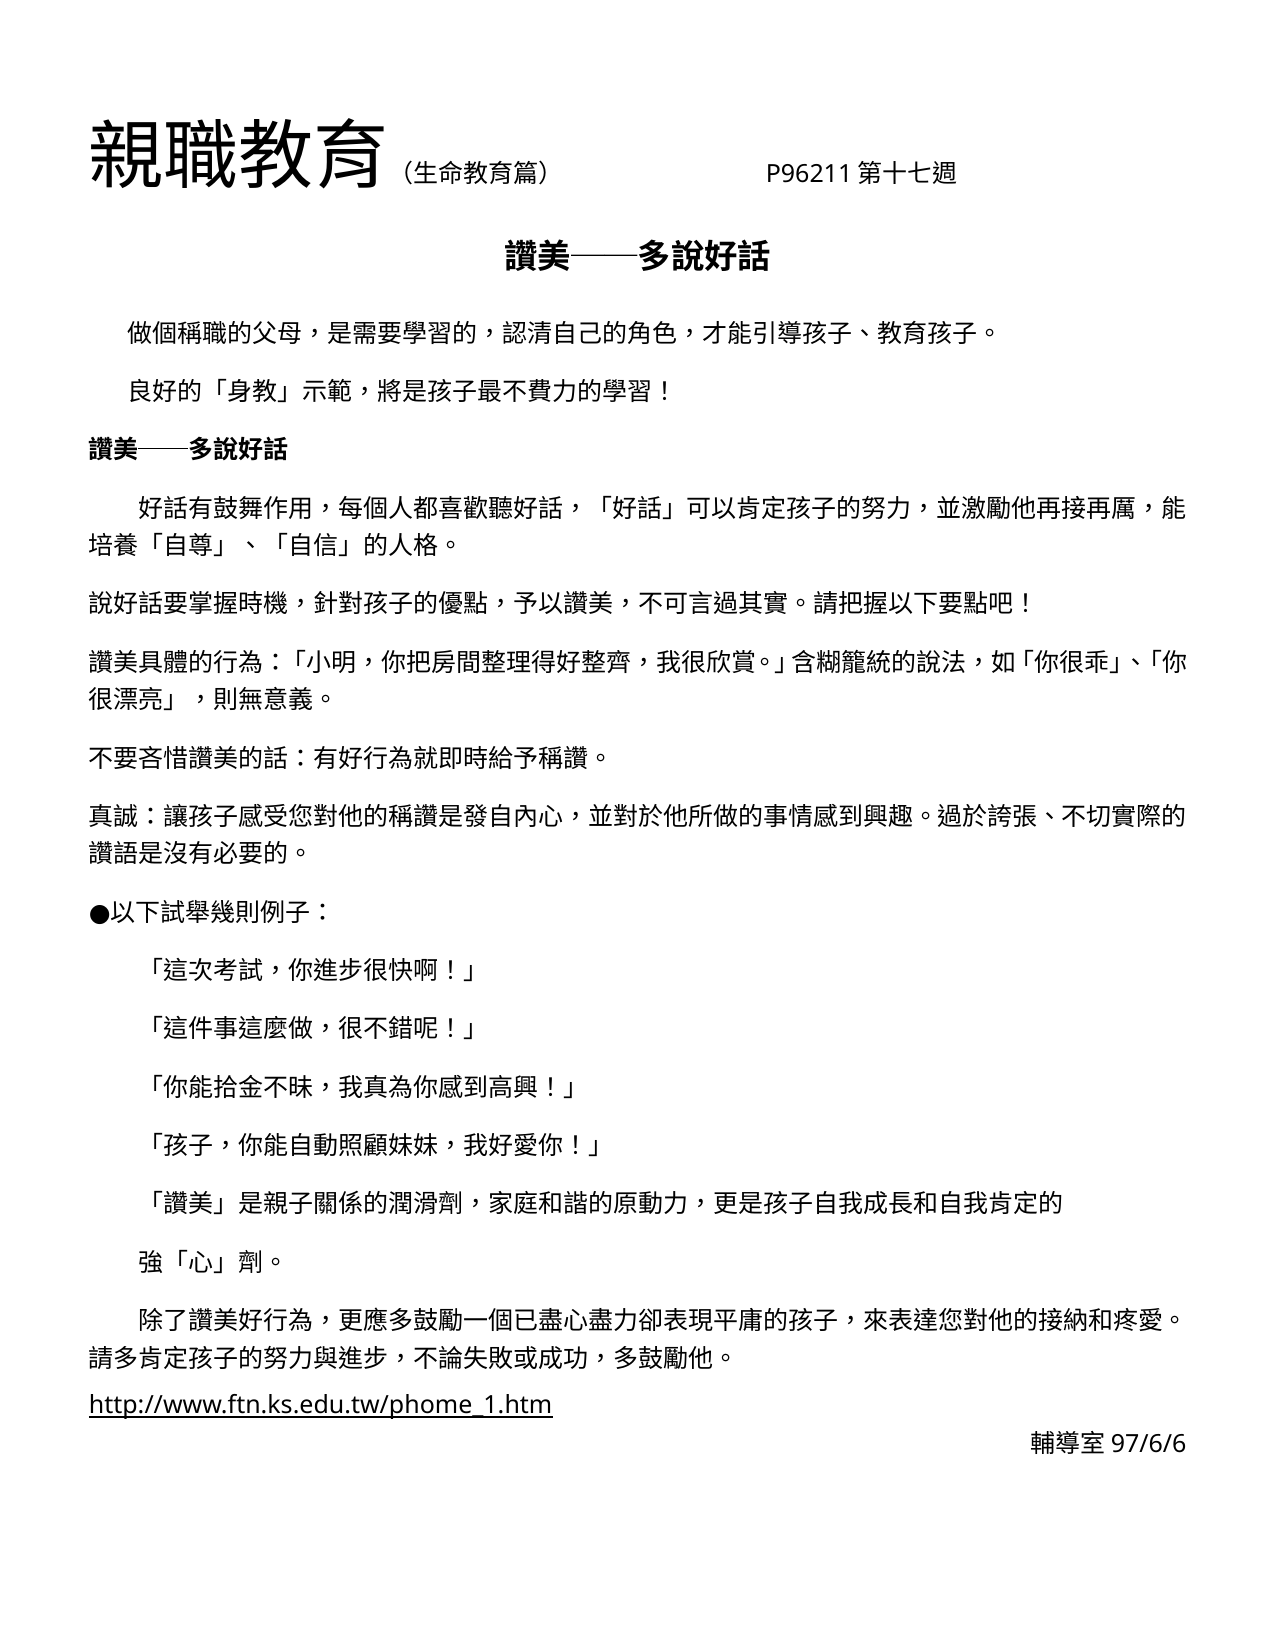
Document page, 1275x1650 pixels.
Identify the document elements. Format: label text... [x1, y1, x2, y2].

text 真誠：讓孩子感受您對他的稱讚是發自內心，並對於他所做的事情感到興趣。過於誇張、不切實際的讚語是沒有必要的。 [89, 796, 1186, 871]
text 好話有鼓舞作用，每個人都喜歡聽好話，「好話」可以肯定孩子的努力，並激勵他再接再厲，能培養「自尊」、「自信」的人格。 [89, 487, 1186, 562]
text 不要吝惜讚美的話：有好行為就即時給予稱讚。 [89, 737, 1186, 775]
text 親職教育（生命教育篇） P96211第十七週 [89, 94, 1186, 206]
text 說好話要掌握時機，針對孩子的優點，予以讚美，不可言過其實。請把握以下要點吧！ [89, 583, 1186, 621]
text 「讚美」是親子關係的潤滑劑，家庭和諧的原動力，更是孩子自我成長和自我肯定的 [89, 1183, 1186, 1221]
text 讚美──多說好話 [89, 217, 1186, 292]
text 「孩子，你能自動照顧妹妹，我好愛你！」 [89, 1125, 1186, 1162]
text 除了讚美好行為，更應多鼓勵一個已盡心盡力卻表現平庸的孩子，來表達您對他的接納和疼愛。請多肯定孩子的努力與進步，不論失敗或成功，多鼓勵他。 [89, 1300, 1186, 1375]
text 做個稱職的父母，是需要學習的，認清自己的角色，才能引導孩子、教育孩子。 [89, 312, 1186, 350]
text ●以下試舉幾則例子： [89, 892, 1186, 929]
text 輔導室97/6/6 [89, 1423, 1186, 1460]
text 「你能拾金不昧，我真為你感到高興！」 [89, 1067, 1186, 1104]
text 「這次考試，你進步很快啊！」 [89, 950, 1186, 987]
text 良好的「身教」示範，將是孩子最不費力的學習！ [89, 371, 1186, 408]
text 強「心」劑。 [89, 1242, 1186, 1279]
text http://www.ftn.ks.edu.tw/phome_1.htm [89, 1385, 1186, 1423]
text 讚美──多說好話 [89, 429, 1186, 467]
text 讚美具體的行為：「小明，你把房間整理得好整齊，我很欣賞。」含糊籠統的說法，如「你很乖」、「你很漂亮」，則無意義。 [89, 642, 1186, 717]
text 「這件事這麼做，很不錯呢！」 [89, 1008, 1186, 1046]
